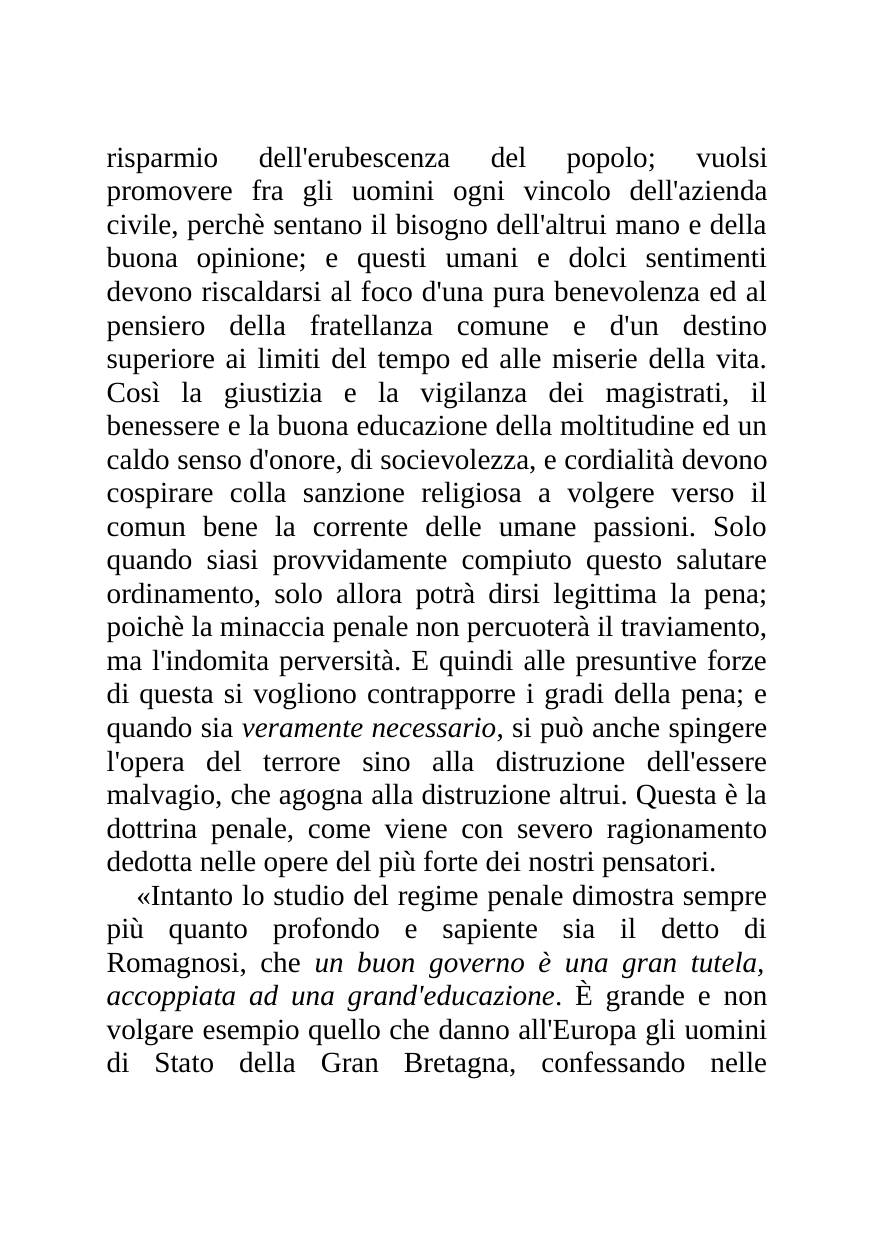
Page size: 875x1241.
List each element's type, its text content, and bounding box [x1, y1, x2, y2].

text «Intanto lo studio del regime penale dimostra sempre più quanto profondo e sapiente sia il detto di Romagnosi, che un buon governo è una gran tutela, accoppiata ad una grand'educazione. È grande e non volgare esempio quello che danno all'Europa gli uomini di Stato della Gran Bretagna, confessando nelle [106, 878, 768, 1079]
text risparmio dell'erubescenza del popolo; vuolsi promovere fra gli uomini ogni vincolo dell'azienda civile, perchè sentano il bisogno dell'altrui mano e della buona opinione; e questi umani e dolci sentimenti devono riscaldarsi al foco d'una pura benevolenza ed al pensiero della fratellanza comune e d'un destino superiore ai limiti del tempo ed alle miserie della vita. Così la giustizia e la vigilanza dei magistrati, il benessere e la buona educazione della moltitudine ed un caldo senso d'onore, di socievolezza, e cordialità devono cospirare colla sanzione religiosa a volgere verso il comun bene la corrente delle umane passioni. Solo quando siasi provvidamente compiuto questo salutare ordinamento, solo allora potrà dirsi legittima la pena; poichè la minaccia penale non percuoterà il traviamento, ma l'indomita perversità. E quindi alle presuntive forze di questa si vogliono contrapporre i gradi della pena; e quando sia veramente necessario, si può anche spingere l'opera del terrore sino alla distruzione dell'essere malvagio, che agogna alla distruzione altrui. Questa è la dottrina penale, come viene con severo ragionamento dedotta nelle opere del più forte dei nostri pensatori. [106, 140, 768, 878]
